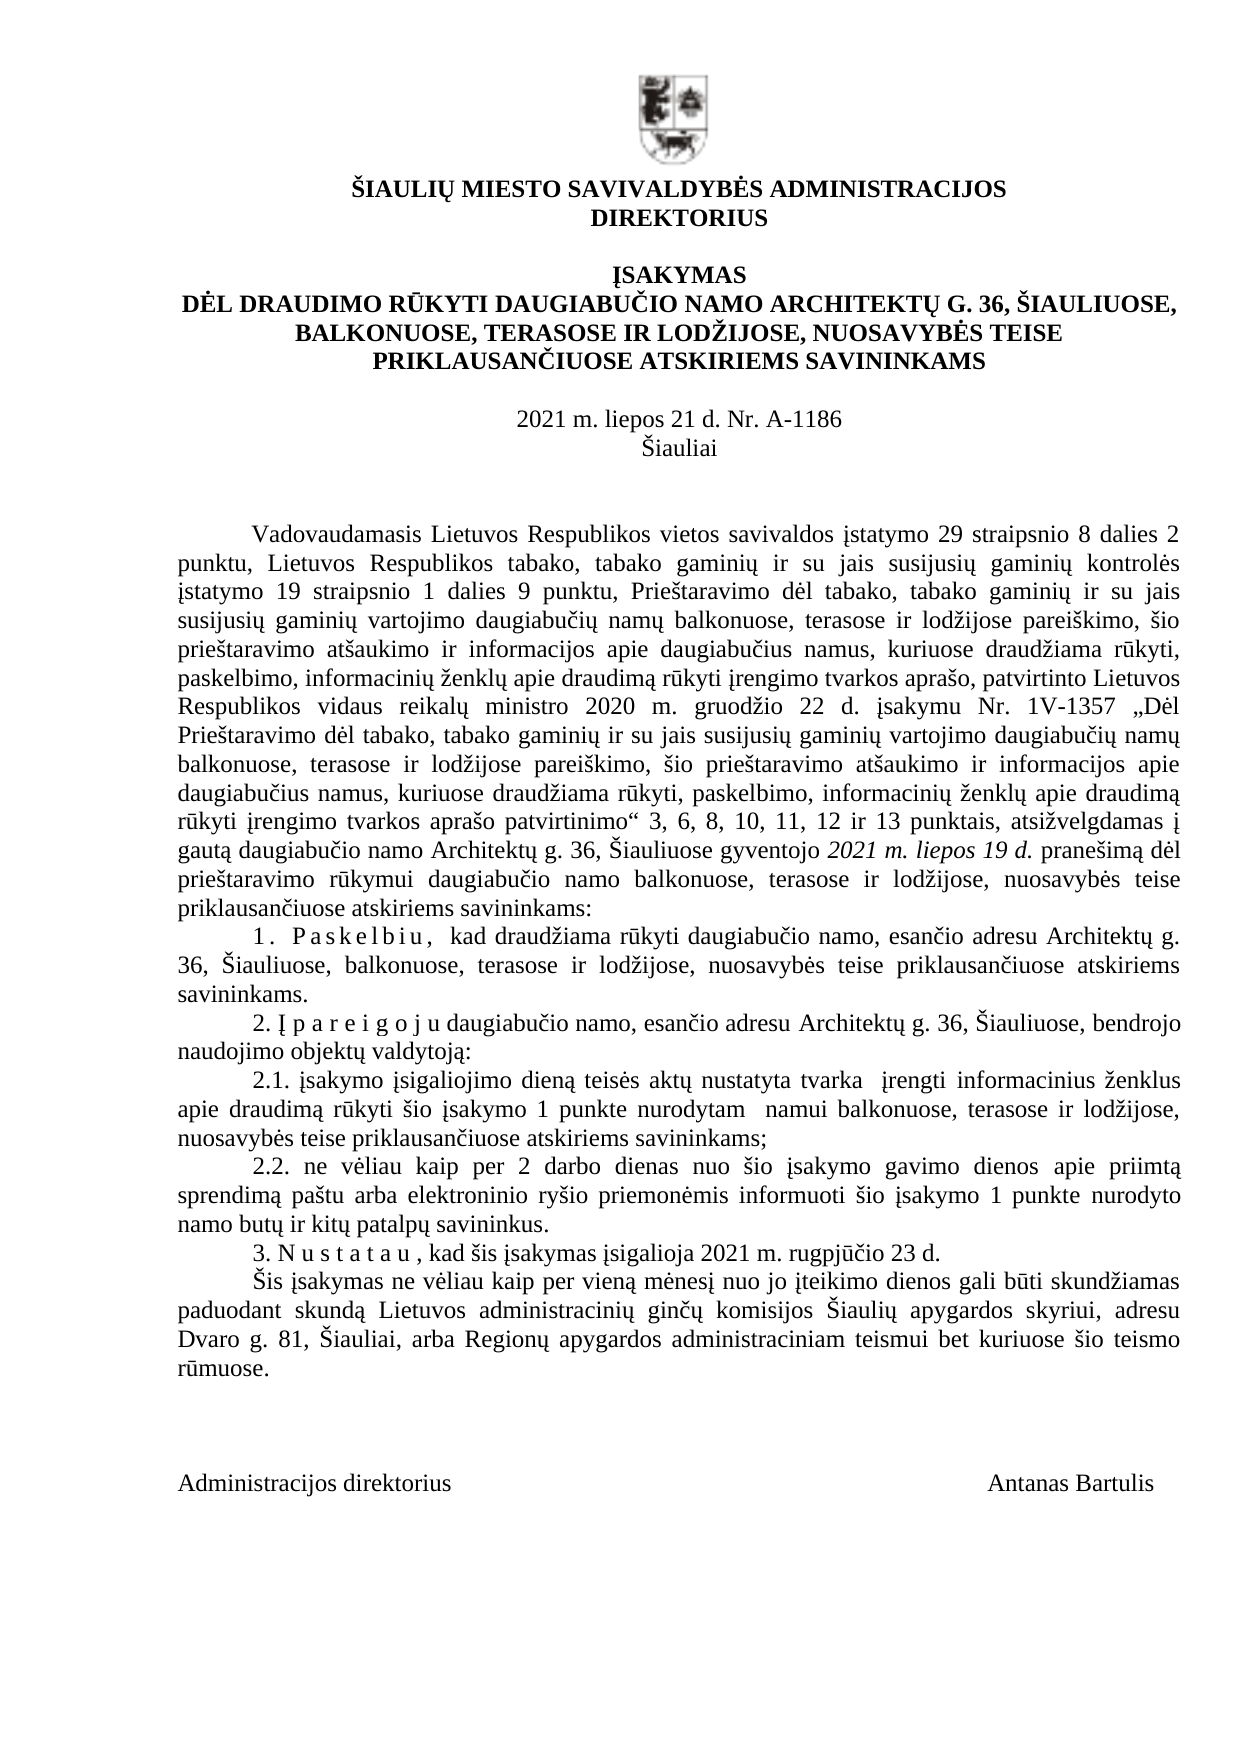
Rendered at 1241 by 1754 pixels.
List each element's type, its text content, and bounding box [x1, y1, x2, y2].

text 2.1. įsakymo įsigaliojimo dieną teisės aktų nustatyta tvarka įrengti informacinius ženklus apie draudimą rūkyti šio įsakymo 1 punkte nurodytam namui balkonuose, terasose ir lodžijose, nuosavybės teise priklausančiuose atskiriems savininkams; [177, 1065, 1181, 1151]
text Administracijos direktorius Antanas Bartulis [177, 1468, 1181, 1496]
text 2.2. ne vėliau kaip per 2 darbo dienas nuo šio įsakymo gavimo dienos apie priimtą sprendimą paštu arba elektroninio ryšio priemonėmis informuoti šio įsakymo 1 punkte nurodyto namo butų ir kitų patalpų savininkus. [177, 1151, 1181, 1238]
text Vadovaudamasis Lietuvos Respublikos vietos savivaldos įstatymo 29 straipsnio 8 dalies 2 punktu, Lietuvos Respublikos tabako, tabako gaminių ir su jais susijusių gaminių kontrolės įstatymo 19 straipsnio 1 dalies 9 punktu, Prieštaravimo dėl tabako, tabako gaminių ir su jais susijusių gaminių vartojimo daugiabučių namų balkonuose, terasose ir lodžijose pareiškimo, šio prieštaravimo atšaukimo ir informacijos apie daugiabučius namus, kuriuose draudžiama rūkyti, paskelbimo, informacinių ženklų apie draudimą rūkyti įrengimo tvarkos aprašo, patvirtinto Lietuvos Respublikos vidaus reikalų ministro 2020 m. gruodžio 22 d. įsakymu Nr. 1V-1357 „Dėl Prieštaravimo dėl tabako, tabako gaminių ir su jais susijusių gaminių vartojimo daugiabučių namų balkonuose, terasose ir lodžijose pareiškimo, šio prieštaravimo atšaukimo ir informacijos apie daugiabučius namus, kuriuose draudžiama rūkyti, paskelbimo, informacinių ženklų apie draudimą rūkyti įrengimo tvarkos aprašo patvirtinimo“ 3, 6, 8, 10, 11, 12 ir 13 punktais, atsižvelgdamas į gautą daugiabučio namo Architektų g. 36, Šiauliuose gyventojo 2021 m. liepos 19 d. pranešimą dėl prieštaravimo rūkymui daugiabučio namo balkonuose, terasose ir lodžijose, nuosavybės teise priklausančiuose atskiriems savininkams: [177, 519, 1181, 921]
text Šis įsakymas ne vėliau kaip per vieną mėnesį nuo jo įteikimo dienos gali būti skundžiamas paduodant skundą Lietuvos administracinių ginčų komisijos Šiaulių apygardos skyriui, adresu Dvaro g. 81, Šiauliai, arba Regionų apygardos administraciniam teismui bet kuriuose šio teismo rūmuose. [177, 1266, 1181, 1381]
text 2021 m. liepos 21 d. Nr. A-1186 [177, 404, 1181, 433]
text 3. Nustatau, kad šis įsakymas įsigalioja 2021 m. rugpjūčio 23 d. [177, 1238, 1181, 1266]
text 2. Į p a r e i g o j u daugiabučio namo, esančio adresu Architektų g. 36, Šiauliuose, bendrojo naudojimo objektų valdytoją: [177, 1008, 1181, 1065]
text 1. Paskelbiu, kad draudžiama rūkyti daugiabučio namo, esančio adresu Architektų g. 36, Šiauliuose, balkonuose, terasose ir lodžijose, nuosavybės teise priklausančiuose atskiriems savininkams. [177, 921, 1181, 1008]
text ŠIAULIŲ MIESTO SAVIVALDYBĖS ADMINISTRACIJOS [177, 174, 1181, 203]
text DIREKTORIUS [177, 203, 1181, 231]
text ĮSAKYMAS [177, 260, 1181, 289]
text Šiauliai [177, 433, 1181, 461]
text DĖL DRAUDIMO RŪKYTI DAUGIABUČIO NAMO ARCHITEKTŲ G. 36, ŠIAULIUOSE, BALKONUOSE, TERASOSE IR LODŽIJOSE, NUOSAVYBĖS TEISE PRIKLAUSANČIUOSE ATSKIRIEMS SAVININKAMS [177, 289, 1181, 375]
